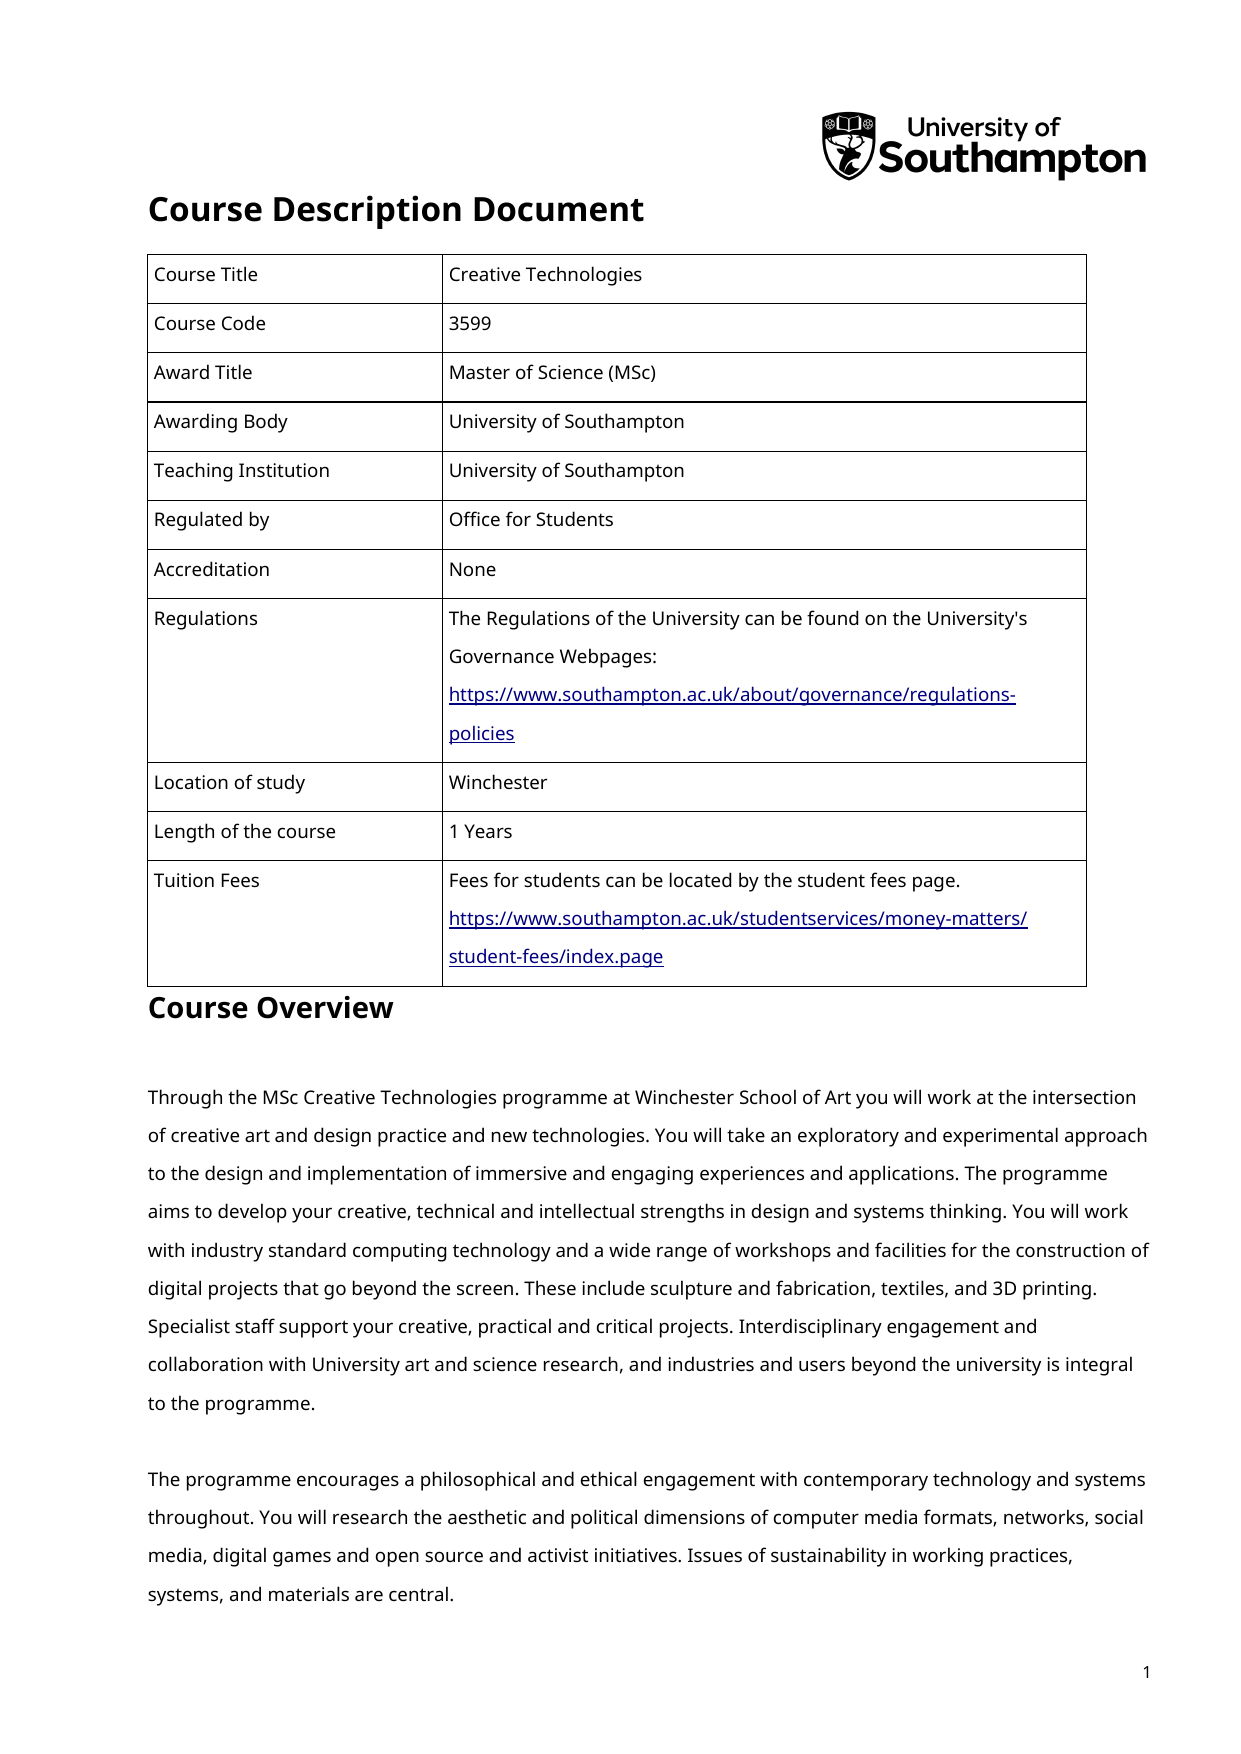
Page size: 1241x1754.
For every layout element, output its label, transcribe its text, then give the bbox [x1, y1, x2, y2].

table_cell The Regulations of the University can be found on the University's Governance Webpages: https://www.southampton.ac.uk/about/governance/regulations-policies [443, 599, 1086, 762]
table_cell Office for Students [443, 501, 1086, 549]
table_cell Fees for students can be located by the student fees page. https://www.southampton.ac.uk/studentservices/money-matters/student-fees/index.page [443, 861, 1086, 986]
subtitle Course Description Document [148, 186, 1152, 231]
table_cell Teaching Institution [148, 452, 442, 500]
table_cell Regulated by [148, 501, 442, 549]
table_cell Winchester [443, 763, 1086, 811]
table_header Creative Technologies [443, 255, 1086, 303]
table_cell Length of the course [148, 812, 442, 860]
table_cell Course Code [148, 304, 442, 352]
text Through the MSc Creative Technologies programme at Winchester School of Art you will work at the intersection of creative art and design practice and new technologies. You will take an exploratory and experimental approach to the design and implementation of immersive and engaging experiences and applications. The programme aims to develop your creative, technical and intellectual strengths in design and systems thinking. You will work with industry standard computing technology and a wide range of workshops and facilities for the construction of digital projects that go beyond the screen. These include sculpture and fabrication, textiles, and 3D printing. Specialist staff support your creative, practical and critical projects. Interdisciplinary engagement and collaboration with University art and science research, and industries and users beyond the university is integral to the programme. The programme encourages a philosophical and ethical engagement with contemporary technology and systems throughout. You will research the aesthetic and political dimensions of computer media formats, networks, social media, digital games and open source and activist initiatives. Issues of sustainability in working practices, systems, and materials are central. [148, 1084, 1152, 1606]
table_cell Tuition Fees [148, 861, 442, 986]
table_cell None [443, 550, 1086, 598]
table_cell Regulations [148, 599, 442, 762]
table_cell Awarding Body [148, 403, 442, 451]
table_header Course Title [148, 255, 442, 303]
table_cell Master of Science (MSc) [443, 353, 1086, 401]
table_cell University of Southampton [443, 452, 1086, 500]
table_cell University of Southampton [443, 403, 1086, 451]
table_cell 3599 [443, 304, 1086, 352]
table_cell 1 Years [443, 812, 1086, 860]
subtitle Course Overview [148, 987, 1152, 1027]
table_cell Accreditation [148, 550, 442, 598]
table_cell Award Title [148, 353, 442, 401]
table_cell Location of study [148, 763, 442, 811]
